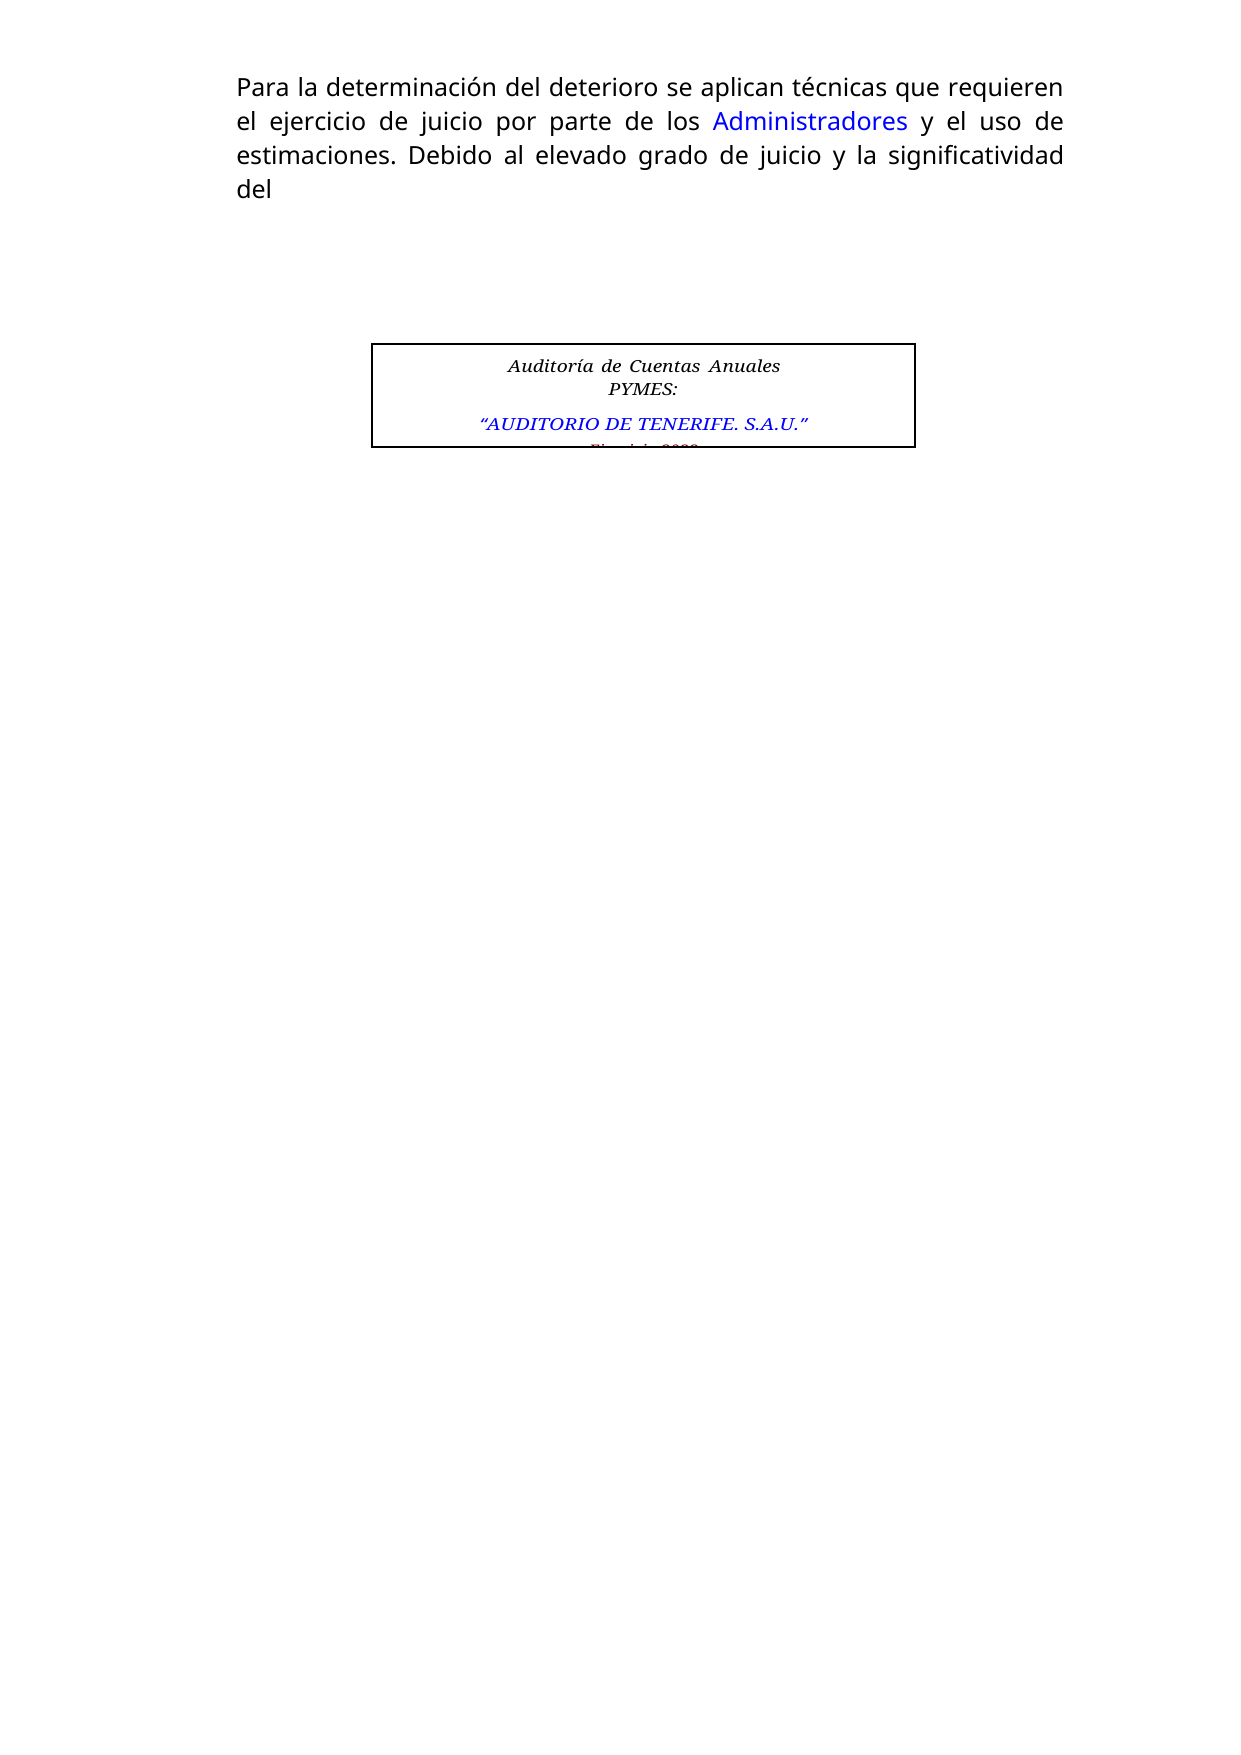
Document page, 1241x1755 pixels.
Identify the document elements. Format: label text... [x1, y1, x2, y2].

text Auditoría de Cuentas Anuales PYMES: [471, 354, 817, 400]
text Ejercicio 2022 [471, 440, 817, 446]
text “AUDITORIO DE TENERIFE. S.A.U.” [471, 413, 817, 436]
text Para la determinación del deterioro se aplican técnicas que requieren el ejercicio de juicio por parte de los Administradores y el uso de estimaciones. Debido al elevado grado de juicio y la significatividad del [236, 69, 1064, 206]
